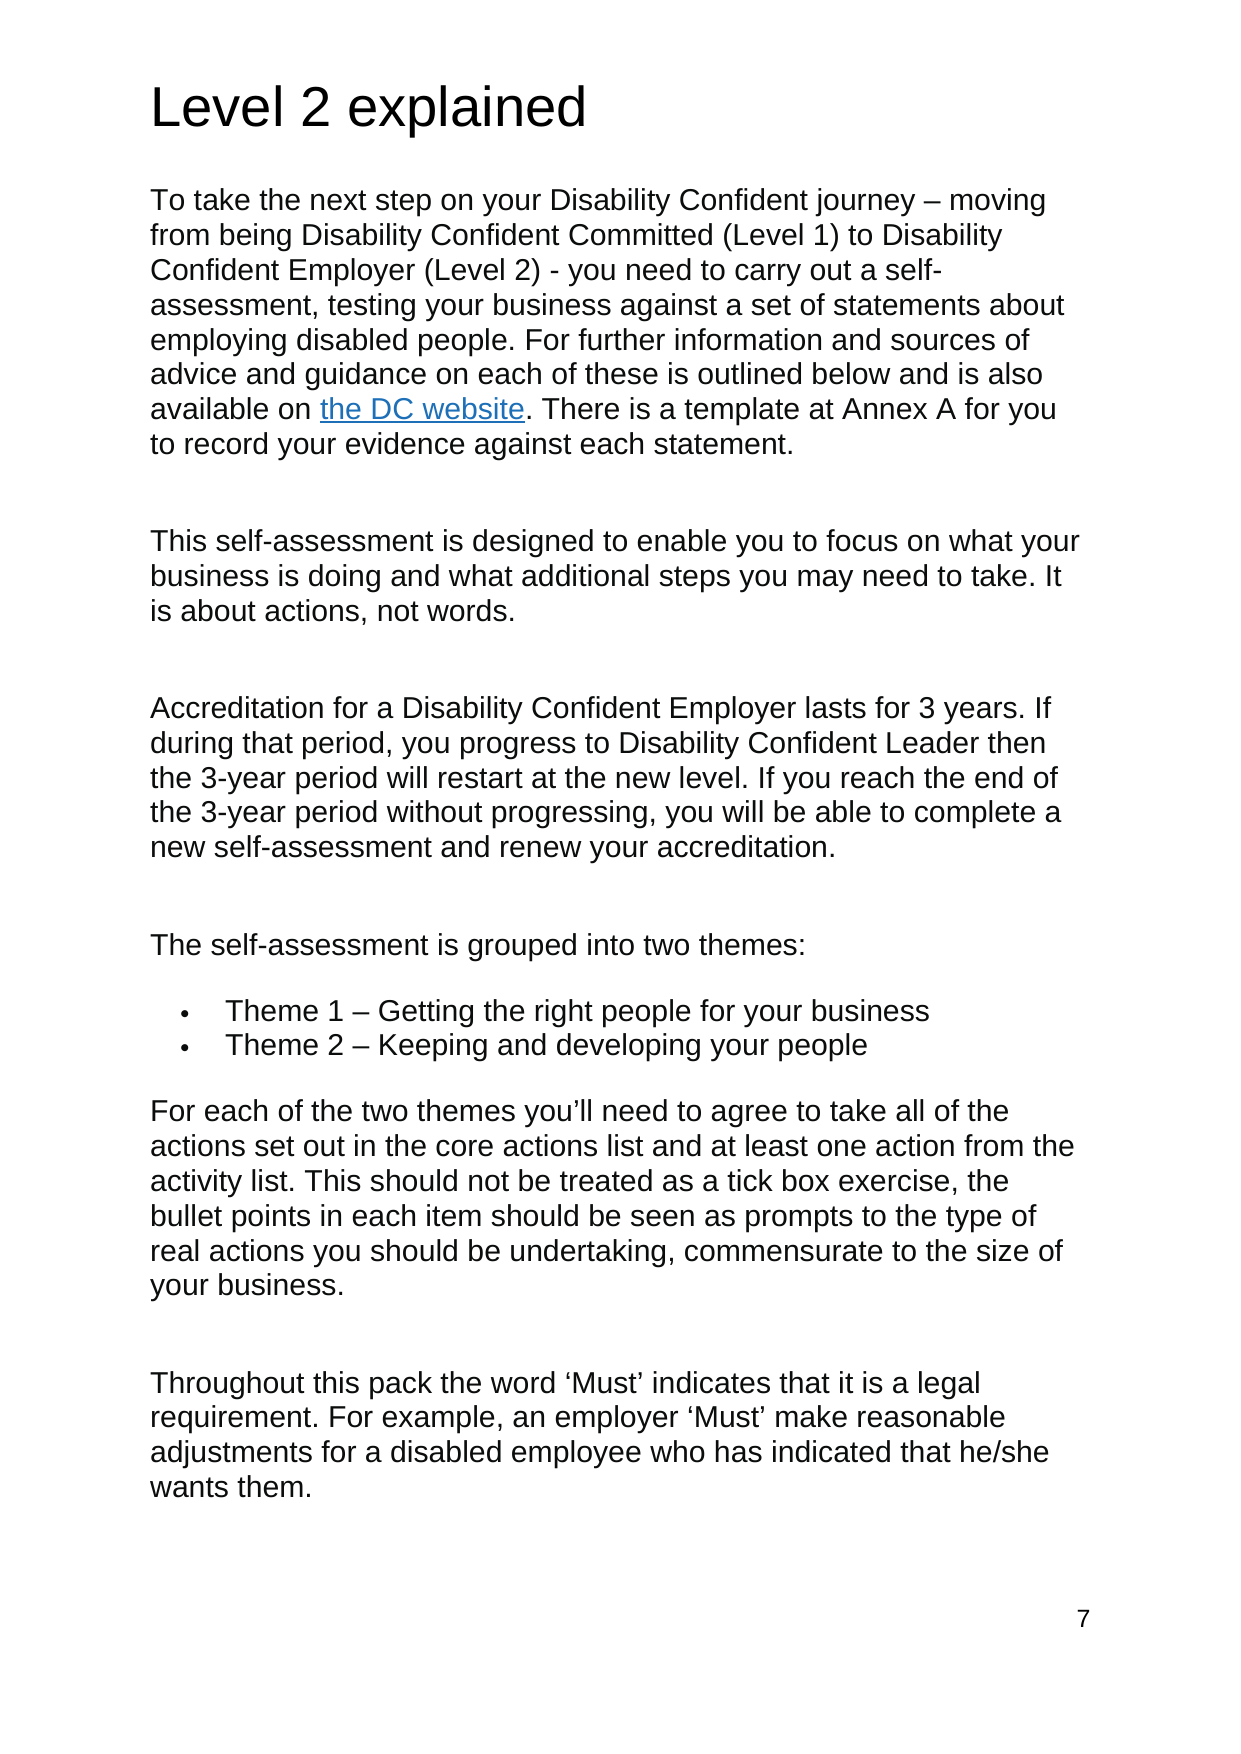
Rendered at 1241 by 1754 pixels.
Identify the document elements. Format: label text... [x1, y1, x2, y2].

list Theme 1 – Getting the right people for your business [181, 993, 1090, 1027]
text Accreditation for a Disability Confident Employer lasts for 3 years. If during that period, you progress to Disability Confident Leader then the 3-year period will restart at the new level. If you reach the end of the 3-year period without progressing, you will be able to complete a new self-assessment and renew your accreditation. [150, 690, 1090, 864]
text This self-assessment is designed to enable you to focus on what your business is doing and what additional steps you may need to take. It is about actions, not words. [150, 523, 1090, 628]
list Theme 2 – Keeping and developing your people [181, 1027, 1090, 1062]
text Throughout this pack the word ‘Must’ indicates that it is a legal requirement. For example, an employer ‘Must’ make reasonable adjustments for a disabled employee who has indicated that he/she wants them. [150, 1365, 1090, 1504]
text The self-assessment is grouped into two themes: [150, 927, 1090, 961]
text For each of the two themes you’ll need to agree to take all of the actions set out in the core actions list and at least one action from the activity list. This should not be treated as a tick box exercise, the bullet points in each item should be seen as prompts to the type of real actions you should be undertaking, commensurate to the size of your business. [150, 1093, 1090, 1302]
subtitle Level 2 explained [150, 74, 1090, 138]
text To take the next step on your Disability Confident journey – moving from being Disability Confident Committed (Level 1) to Disability Confident Employer (Level 2) - you need to carry out a self-assessment, testing your business against a set of statements about employing disabled people. For further information and sources of advice and guidance on each of these is outlined below and is also available on the DC website. There is a template at Annex A for you to record your evidence against each statement. [150, 182, 1090, 461]
